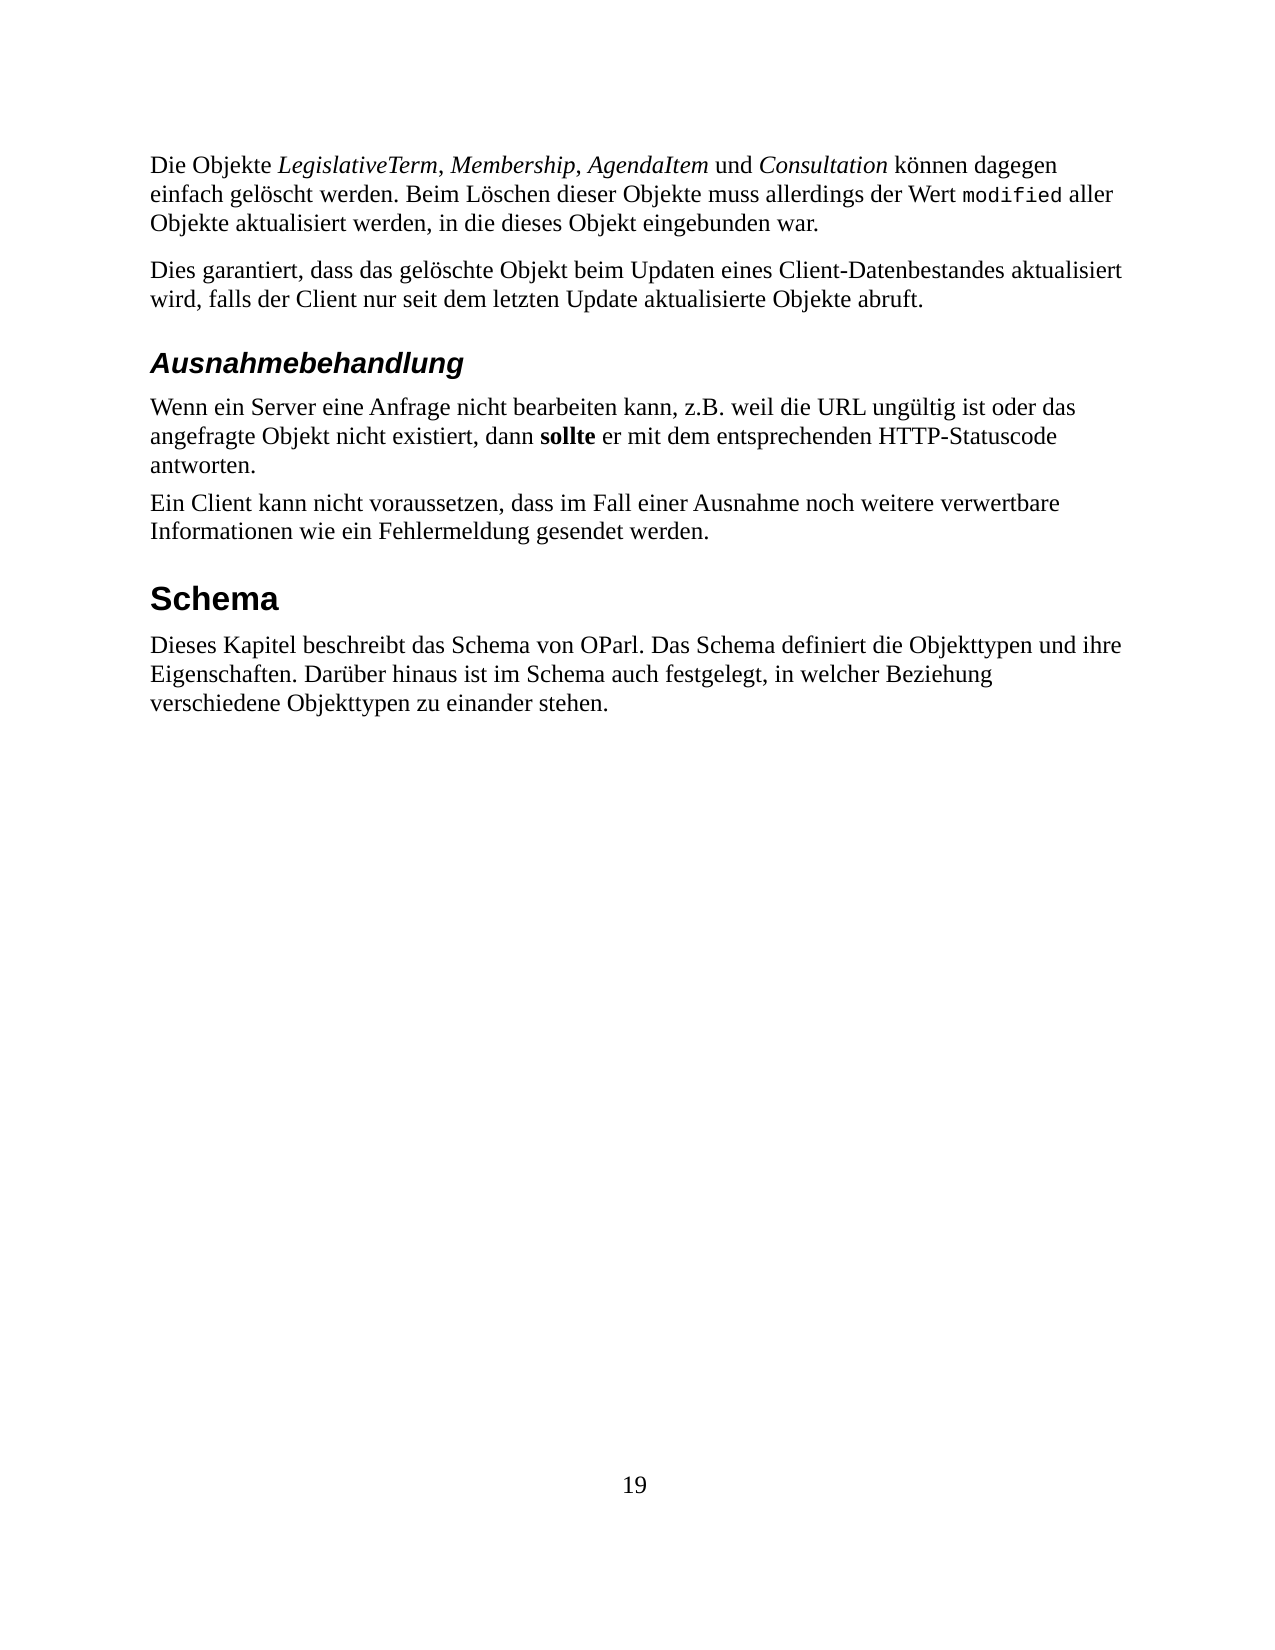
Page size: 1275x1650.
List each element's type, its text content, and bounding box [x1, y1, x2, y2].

text Dieses Kapitel beschreibt das Schema von OParl. Das Schema definiert die Objekttypen und ihre Eigenschaften. Darüber hinaus ist im Schema auch festgelegt, in welcher Beziehung verschiedene Objekttypen zu einander stehen. [150, 630, 1125, 717]
subtitle Schema [150, 579, 1125, 618]
text Die Objekte LegislativeTerm, Membership, AgendaItem und Consultation können dagegen einfach gelöscht werden. Beim Löschen dieser Objekte muss allerdings der Wert modified aller Objekte aktualisiert werden, in die dieses Objekt eingebunden war. [150, 150, 1125, 237]
text Dies garantiert, dass das gelöschte Objekt beim Updaten eines Client-Datenbestandes aktualisiert wird, falls der Client nur seit dem letzten Update aktualisierte Objekte abruft. [150, 255, 1125, 312]
text Ein Client kann nicht voraussetzen, dass im Fall einer Ausnahme noch weitere verwertbare Informationen wie ein Fehlermeldung gesendet werden. [150, 488, 1125, 545]
text Wenn ein Server eine Anfrage nicht bearbeiten kann, z.B. weil die URL ungültig ist oder das angefragte Objekt nicht existiert, dann sollte er mit dem entsprechenden HTTP-Statuscode antworten. [150, 392, 1125, 479]
subtitle Ausnahmebehandlung [150, 346, 1125, 380]
